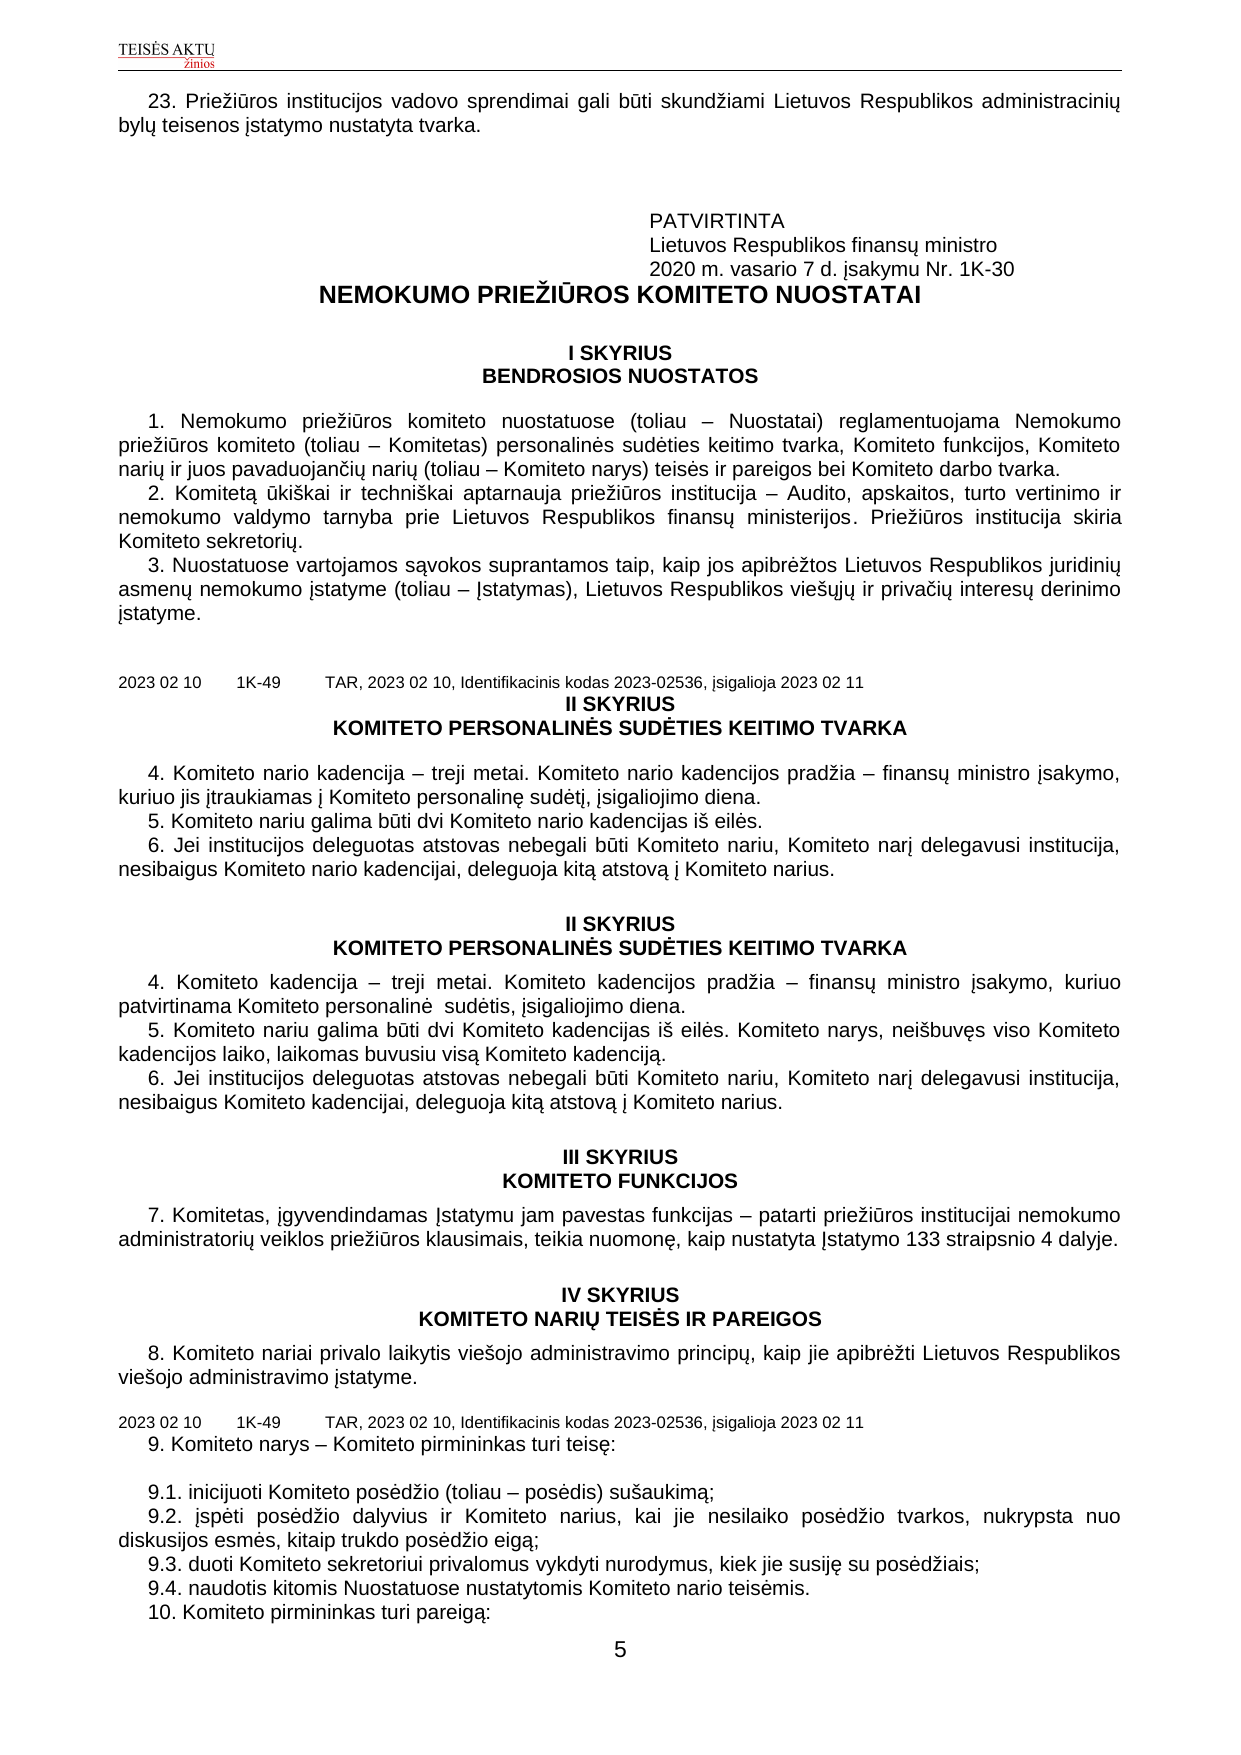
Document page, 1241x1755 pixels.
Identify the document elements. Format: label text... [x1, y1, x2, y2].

text 7. Komitetas, įgyvendindamas Įstatymu jam pavestas funkcijas – patarti priežiūros institucijai nemokumo administratorių veiklos priežiūros klausimais, teikia nuomonę, kaip nustatyta Įstatymo 133 straipsnio 4 dalyje. [118, 1203, 1122, 1251]
text 3. Nuostatuose vartojamos sąvokos suprantamos taip, kaip jos apibrėžtos Lietuvos Respublikos juridinių asmenų nemokumo įstatyme (toliau – Įstatymas), Lietuvos Respublikos viešųjų ir privačių interesų derinimo įstatyme. [118, 553, 1122, 625]
text 4. Komiteto nario kadencija – treji metai. Komiteto nario kadencijos pradžia – finansų ministro įsakymo, kuriuo jis įtraukiamas į Komiteto personalinę sudėtį, įsigaliojimo diena. [118, 761, 1122, 808]
text 2023 02 10 1K-49 TAR, 2023 02 10, Identifikacinis kodas 2023-02536, įsigalioja 2023 02 11 [118, 1413, 1122, 1432]
text 2. Komitetą ūkiškai ir techniškai aptarnauja priežiūros institucija – Audito, apskaitos, turto vertinimo ir nemokumo valdymo tarnyba prie Lietuvos Respublikos finansų ministerijos. Priežiūros institucija skiria Komiteto sekretorių. [118, 481, 1122, 553]
text 5. Komiteto nariu galima būti dvi Komiteto kadencijas iš eilės. Komiteto narys, neišbuvęs viso Komiteto kadencijos laiko, laikomas buvusiu visą Komiteto kadenciją. [118, 1018, 1122, 1066]
text 9.1. inicijuoti Komiteto posėdžio (toliau – posėdis) sušaukimą; [118, 1480, 1122, 1504]
text II SKYRIUS KOMITETO PERSONALINĖS SUDĖTIES KEITIMO TVARKA [118, 692, 1122, 740]
text IV SKYRIUS KOMITETO NARIŲ TEISĖS IR PAREIGOS [118, 1282, 1122, 1330]
text 4. Komiteto kadencija – treji metai. Komiteto kadencijos pradžia – finansų ministro įsakymo, kuriuo patvirtinama Komiteto personalinė sudėtis, įsigaliojimo diena. [118, 970, 1122, 1018]
text 6. Jei institucijos deleguotas atstovas nebegali būti Komiteto nariu, Komiteto narį delegavusi institucija, nesibaigus Komiteto kadencijai, deleguoja kitą atstovą į Komiteto narius. [118, 1066, 1122, 1114]
text 9. Komiteto narys – Komiteto pirmininkas turi teisę: [118, 1432, 1122, 1456]
text 2023 02 10 1K-49 TAR, 2023 02 10, Identifikacinis kodas 2023-02536, įsigalioja 2023 02 11 [118, 673, 1122, 692]
text III SKYRIUS KOMITETO FUNKCIJOS [118, 1145, 1122, 1193]
text 1. Nemokumo priežiūros komiteto nuostatuose (toliau – Nuostatai) reglamentuojama Nemokumo priežiūros komiteto (toliau – Komitetas) personalinės sudėties keitimo tvarka, Komiteto funkcijos, Komiteto narių ir juos pavaduojančių narių (toliau – Komiteto narys) teisės ir pareigos bei Komiteto darbo tvarka. [118, 409, 1122, 481]
text 5. Komiteto nariu galima būti dvi Komiteto nario kadencijas iš eilės. [118, 808, 1122, 832]
text II SKYRIUS KOMITETO PERSONALINĖS SUDĖTIES KEITIMO TVARKA [118, 912, 1122, 959]
text 9.2. įspėti posėdžio dalyvius ir Komiteto narius, kai jie nesilaiko posėdžio tvarkos, nukrypsta nuo diskusijos esmės, kitaip trukdo posėdžio eigą; [118, 1504, 1122, 1552]
text 8. Komiteto nariai privalo laikytis viešojo administravimo principų, kaip jie apibrėžti Lietuvos Respublikos viešojo administravimo įstatyme. [118, 1341, 1122, 1389]
text I SKYRIUS BENDROSIOS NUOSTATOS [118, 340, 1122, 388]
text 9.4. naudotis kitomis Nuostatuose nustatytomis Komiteto nario teisėmis. [118, 1576, 1122, 1599]
text 9.3. duoti Komiteto sekretoriui privalomus vykdyti nurodymus, kiek jie susiję su posėdžiais; [118, 1552, 1122, 1576]
text PATVIRTINTA Lietuvos Respublikos finansų ministro 2020 m. vasario 7 d. įsakymu Nr. 1K-30 [649, 208, 1122, 280]
text 23. Priežiūros institucijos vadovo sprendimai gali būti skundžiami Lietuvos Respublikos administracinių bylų teisenos įstatymo nustatyta tvarka. [118, 89, 1122, 137]
text 6. Jei institucijos deleguotas atstovas nebegali būti Komiteto nariu, Komiteto narį delegavusi institucija, nesibaigus Komiteto nario kadencijai, deleguoja kitą atstovą į Komiteto narius. [118, 832, 1122, 880]
text NEMOKUMO PRIEŽIŪROS KOMITETO NUOSTATAI [118, 280, 1122, 309]
text 10. Komiteto pirmininkas turi pareigą: [118, 1599, 1122, 1623]
